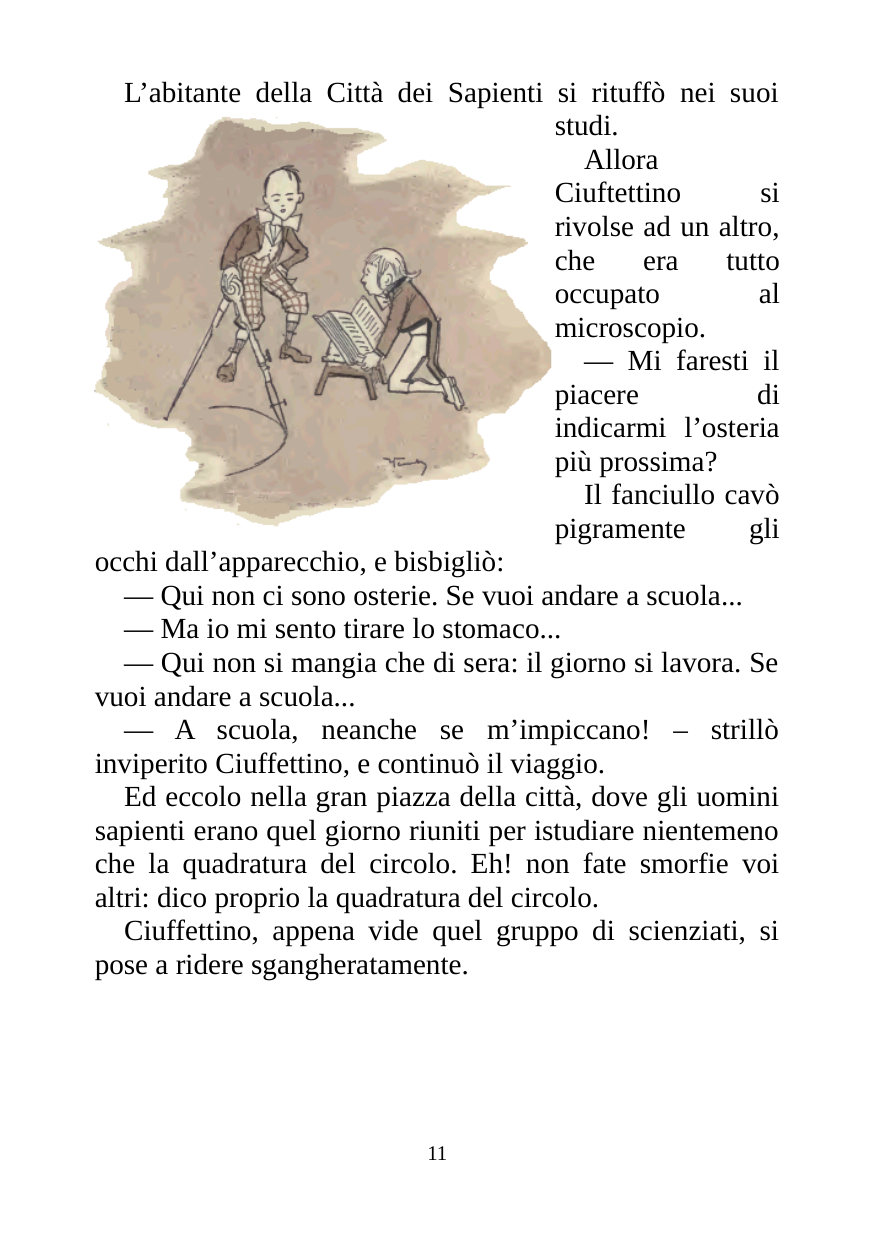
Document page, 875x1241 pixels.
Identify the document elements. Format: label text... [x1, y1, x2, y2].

text Il fanciullo cavò pigramente gli occhi dall’apparecchio, e bisbigliò: [94, 477, 779, 578]
text Allora Ciuftettino si rivolse ad un altro, che era tutto occupato al microscopio. [555, 142, 779, 343]
text — A scuola, neanche se m’impiccano! – strillò inviperito Ciuffettino, e continuò il viaggio. [94, 712, 779, 779]
text — Qui non si mangia che di sera: il giorno si lavora. Se vuoi andare a scuola... [94, 645, 779, 712]
text — Mi faresti il piacere di indicarmi l’osteria più prossima? [555, 343, 779, 477]
text L’abitante della Città dei Sapienti si rituffò nei suoi studi. [94, 75, 779, 142]
text Ciuffettino, appena vide quel gruppo di scienziati, si pose a ridere sgangheratamente. [94, 913, 779, 981]
text — Ma io mi sento tirare lo stomaco... [94, 612, 779, 645]
text — Qui non ci sono osterie. Se vuoi andare a scuola... [94, 578, 779, 612]
text Ed eccolo nella gran piazza della città, dove gli uomini sapienti erano quel giorno riuniti per istudiare nientemeno che la quadratura del circolo. Eh! non fate smorfie voi altri: dico proprio la quadratura del circolo. [94, 779, 779, 913]
